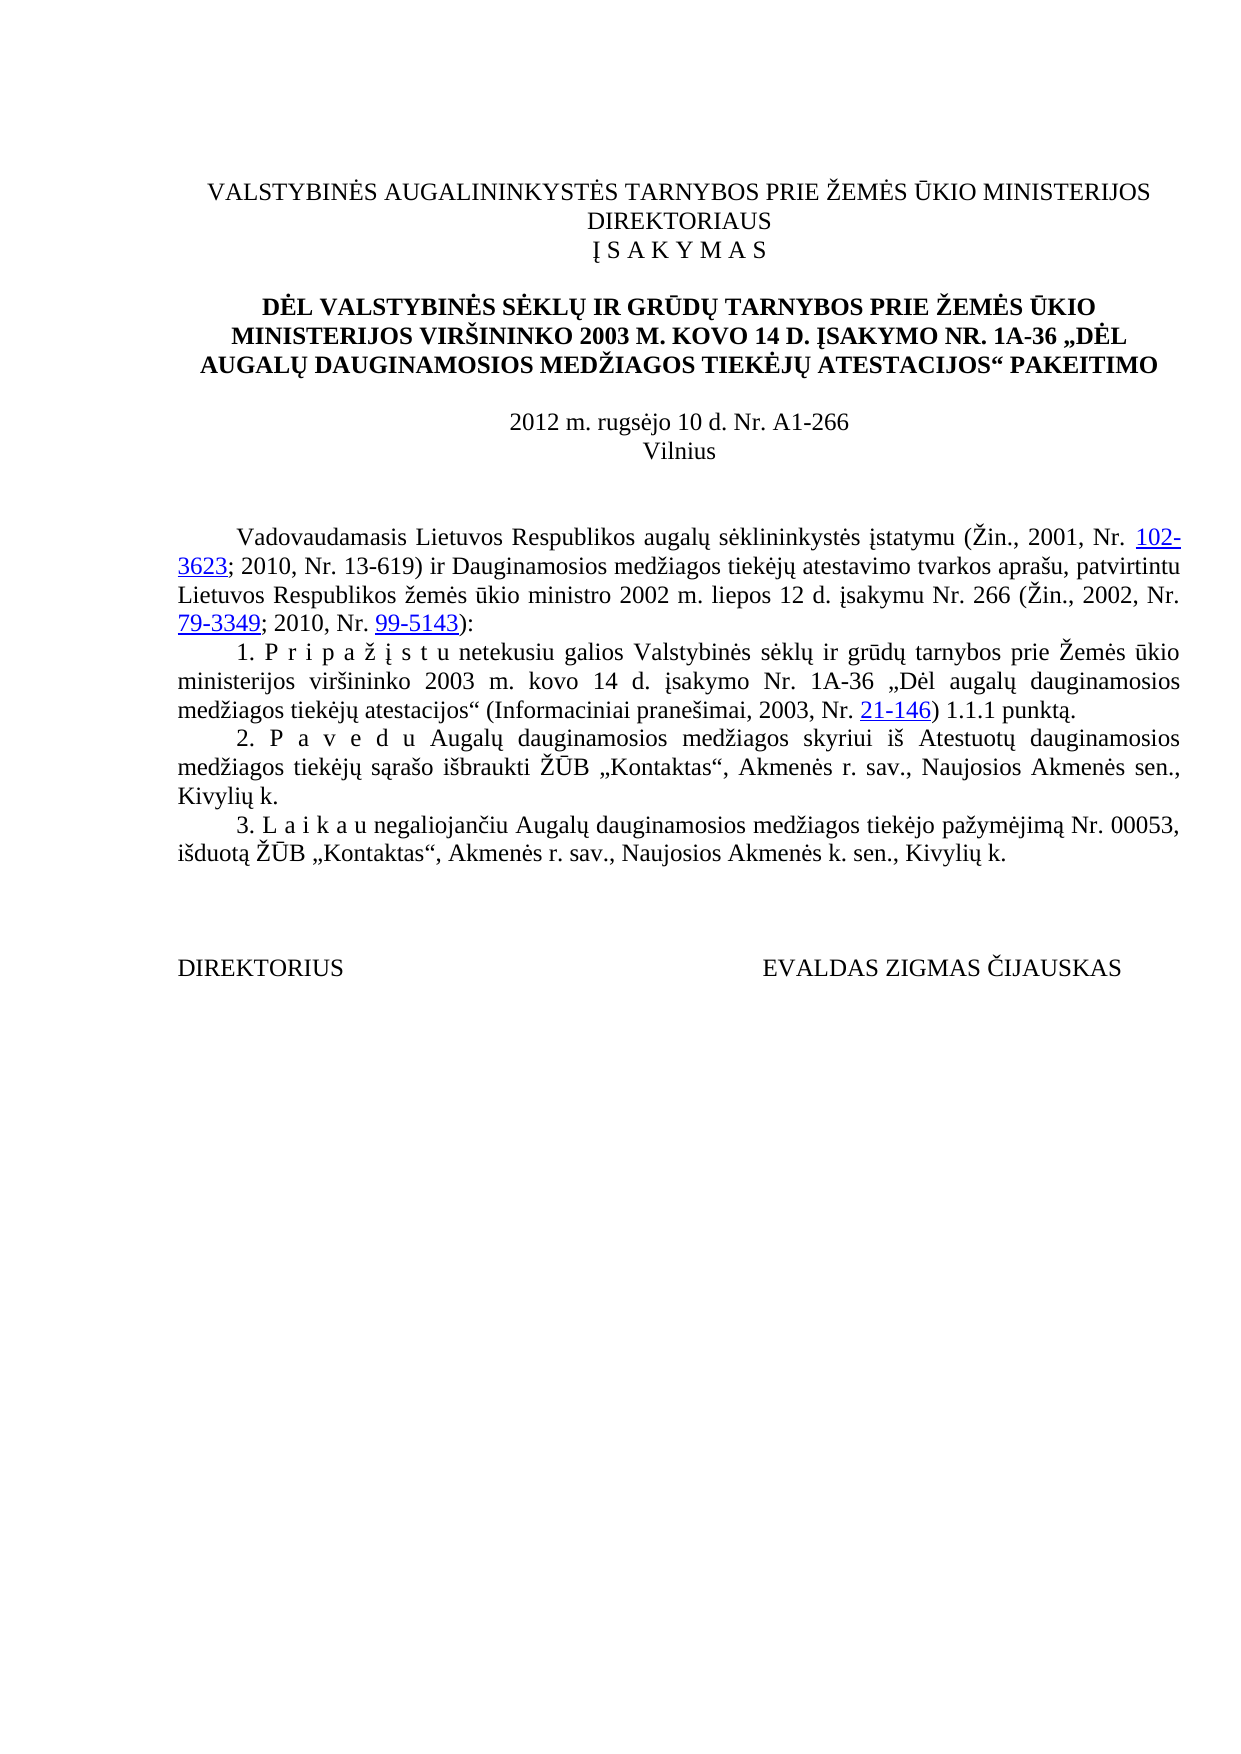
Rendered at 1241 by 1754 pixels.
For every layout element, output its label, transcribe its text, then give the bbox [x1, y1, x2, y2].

text 3. L a i k a u negaliojančiu Augalų dauginamosios medžiagos tiekėjo pažymėjimą Nr. 00053, išduotą ŽŪB „Kontaktas“, Akmenės r. sav., Naujosios Akmenės k. sen., Kivylių k. [177, 810, 1181, 867]
text Vilnius [177, 436, 1181, 465]
text 1. P r i p a ž į s t u netekusiu galios Valstybinės sėklų ir grūdų tarnybos prie Žemės ūkio ministerijos viršininko 2003 m. kovo 14 d. įsakymo Nr. 1A-36 „Dėl augalų dauginamosios medžiagos tiekėjų atestacijos“ (Informaciniai pranešimai, 2003, Nr. 21-146) 1.1.1 punktą. [177, 637, 1181, 723]
text 2. P a v e d u Augalų dauginamosios medžiagos skyriui iš Atestuotų dauginamosios medžiagos tiekėjų sąrašo išbraukti ŽŪB „Kontaktas“, Akmenės r. sav., Naujosios Akmenės sen., Kivylių k. [177, 723, 1181, 810]
text 2012 m. rugsėjo 10 d. Nr. A1-266 [177, 407, 1181, 436]
text DĖL VALSTYBINĖS SĖKLŲ IR GRŪDŲ TARNYBOS PRIE ŽEMĖS ŪKIO MINISTERIJOS VIRŠININKO 2003 M. KOVO 14 D. ĮSAKYMO NR. 1A-36 „DĖL AUGALŲ DAUGINAMOSIOS MEDŽIAGOS TIEKĖJŲ ATESTACIJOS“ PAKEITIMO [177, 292, 1181, 378]
text VALSTYBINĖS AUGALININKYSTĖS TARNYBOS PRIE ŽEMĖS ŪKIO MINISTERIJOS DIREKTORIAUS [177, 177, 1181, 235]
text Vadovaudamasis Lietuvos Respublikos augalų sėklininkystės įstatymu (Žin., 2001, Nr. 102-3623; 2010, Nr. 13-619) ir Dauginamosios medžiagos tiekėjų atestavimo tvarkos aprašu, patvirtintu Lietuvos Respublikos žemės ūkio ministro 2002 m. liepos 12 d. įsakymu Nr. 266 (Žin., 2002, Nr. 79-3349; 2010, Nr. 99-5143): [177, 522, 1181, 637]
text Direktorius Evaldas Zigmas Čijauskas [177, 953, 1181, 982]
text Į S A K Y M A S [177, 235, 1181, 263]
